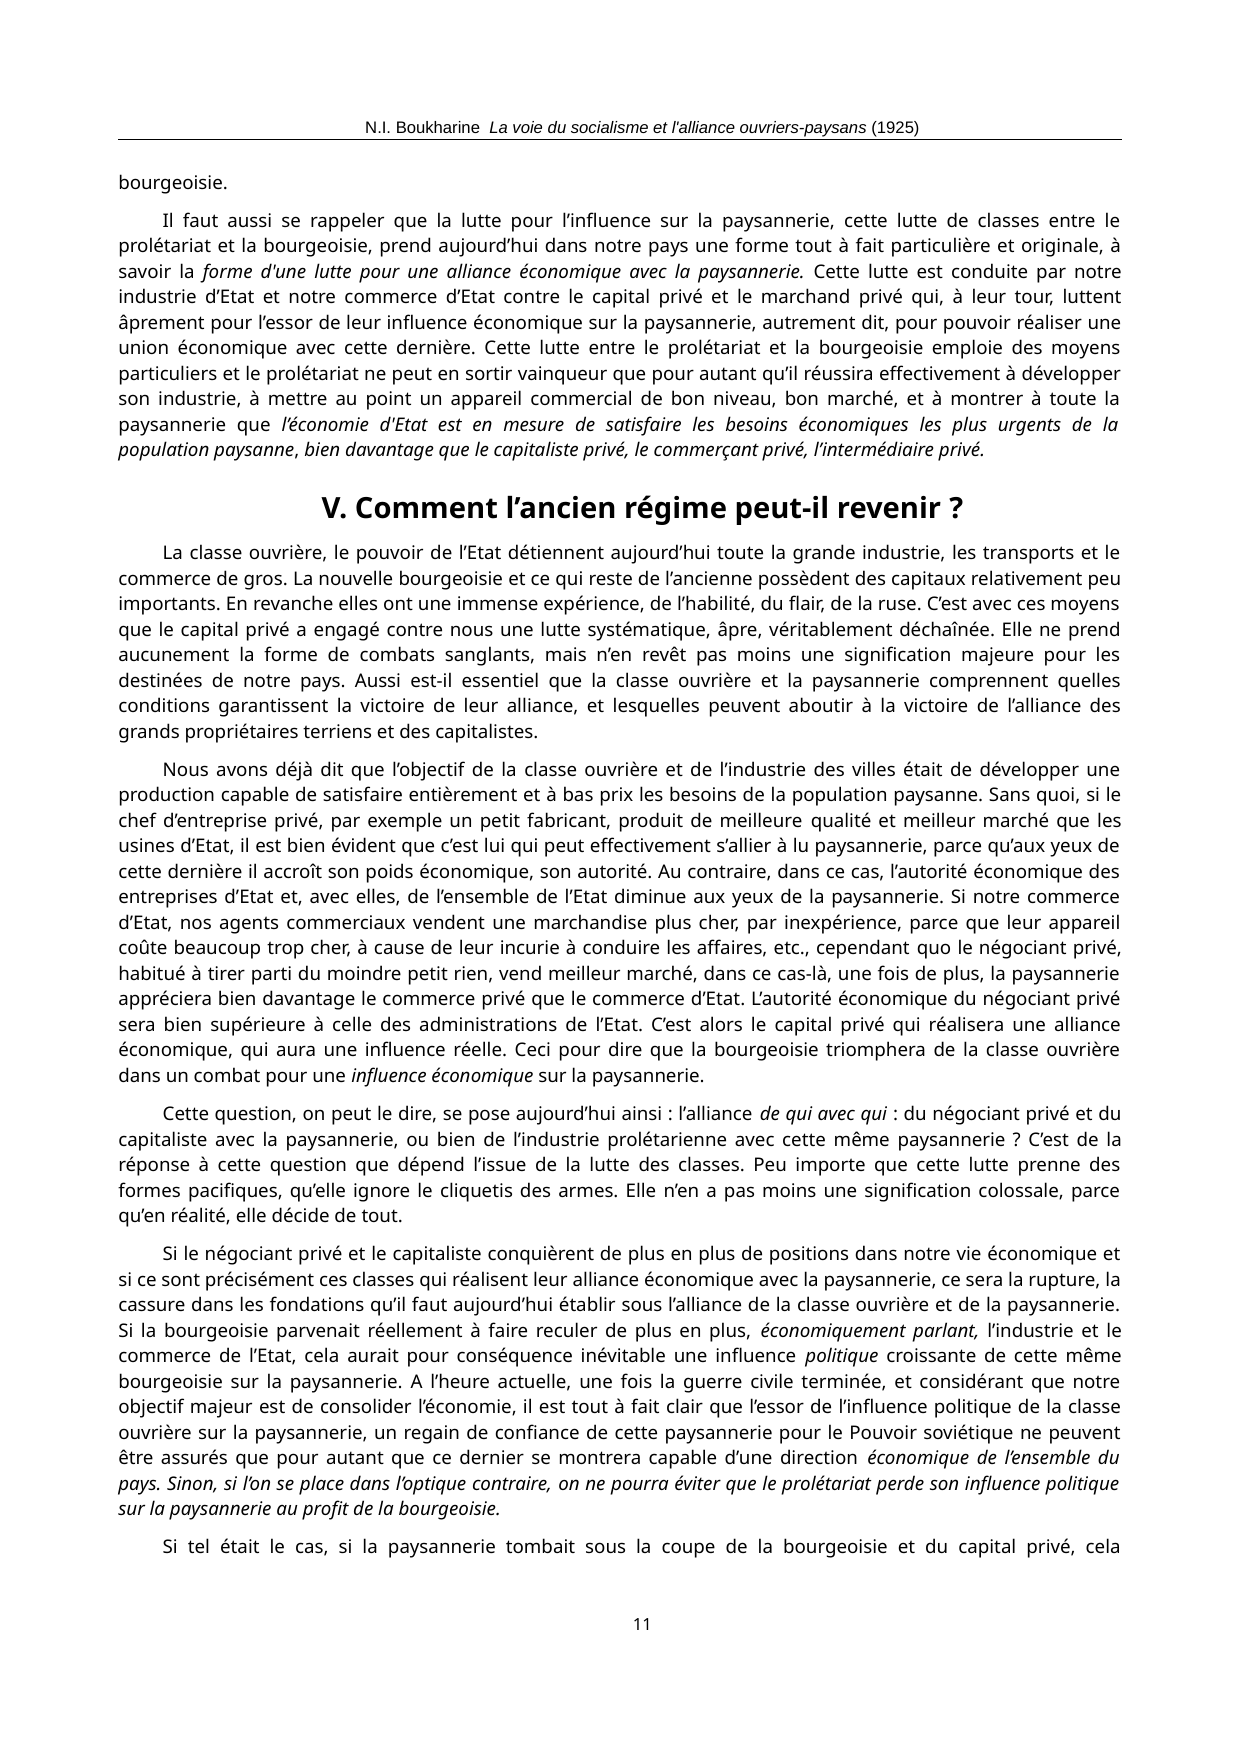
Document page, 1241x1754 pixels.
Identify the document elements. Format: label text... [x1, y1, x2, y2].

text Si tel était le cas, si la paysannerie tombait sous la coupe de la bourgeoisie et du capital privé, cela [118, 1534, 1122, 1559]
text bourgeoisie. [118, 169, 1122, 194]
text Nous avons déjà dit que l’objectif de la classe ouvrière et de l’industrie des villes était de développer une production capable de satisfaire entièrement et à bas prix les besoins de la population paysanne. Sans quoi, si le chef d’entreprise privé, par exemple un petit fabricant, produit de meilleure qualité et meilleur marché que les usines d’Etat, il est bien évident que c’est lui qui peut effectivement s’allier à lu paysannerie, parce qu’aux yeux de cette dernière il accroît son poids économique, son autorité. Au contraire, dans ce cas, l’autorité économique des entreprises d’Etat et, avec elles, de l’ensemble de l’Etat diminue aux yeux de la paysannerie. Si notre commerce d’Etat, nos agents commerciaux vendent une marchandise plus cher, par inexpérience, parce que leur appareil coûte beaucoup trop cher, à cause de leur incurie à conduire les affaires, etc., cependant quo le négociant privé, habitué à tirer parti du moindre petit rien, vend meilleur marché, dans ce cas-là, une fois de plus, la paysannerie appréciera bien davantage le commerce privé que le commerce d’Etat. L’autorité économique du négociant privé sera bien supérieure à celle des administrations de l’Etat. C’est alors le capital privé qui réalisera une alliance économique, qui aura une influence réelle. Ceci pour dire que la bourgeoisie triomphera de la classe ouvrière dans un combat pour une influence économique sur la paysannerie. [118, 756, 1122, 1088]
text Si le négociant privé et le capitaliste conquièrent de plus en plus de positions dans notre vie économique et si ce sont précisément ces classes qui réalisent leur alliance économique avec la paysannerie, ce sera la rupture, la cassure dans les fondations qu’il faut aujourd’hui établir sous l’alliance de la classe ouvrière et de la paysannerie. Si la bourgeoisie parvenait réellement à faire reculer de plus en plus, économiquement parlant, l’industrie et le commerce de l’Etat, cela aurait pour conséquence inévitable une influence politique croissante de cette même bourgeoisie sur la paysannerie. A l’heure actuelle, une fois la guerre civile terminée, et considérant que notre objectif majeur est de consolider l’économie, il est tout à fait clair que l’essor de l’influence politique de la classe ouvrière sur la paysannerie, un regain de confiance de cette paysannerie pour le Pouvoir soviétique ne peuvent être assurés que pour autant que ce dernier se montrera capable d’une direction économique de l’ensemble du pays. Sinon, si l’on se place dans l’optique contraire, on ne pourra éviter que le prolétariat perde son influence politique sur la paysannerie au profit de la bourgeoisie. [118, 1240, 1122, 1521]
text La classe ouvrière, le pouvoir de l’Etat détiennent aujourd’hui toute la grande industrie, les transports et le commerce de gros. La nouvelle bourgeoisie et ce qui reste de l’ancienne possèdent des capitaux relativement peu importants. En revanche elles ont une immense expérience, de l’habilité, du flair, de la ruse. C’est avec ces moyens que le capital privé a engagé contre nous une lutte systématique, âpre, véritablement déchaînée. Elle ne prend aucunement la forme de combats sanglants, mais n’en revêt pas moins une signification majeure pour les destinées de notre pays. Aussi est-il essentiel que la classe ouvrière et la paysannerie comprennent quelles conditions garantissent la victoire de leur alliance, et lesquelles peuvent aboutir à la victoire de l’alliance des grands propriétaires terriens et des capitalistes. [118, 539, 1122, 743]
subtitle V. Comment l’ancien régime peut-il revenir ? [118, 487, 1122, 527]
text Il faut aussi se rappeler que la lutte pour l’influence sur la paysannerie, cette lutte de classes entre le prolétariat et la bourgeoisie, prend aujourd’hui dans notre pays une forme tout à fait particulière et originale, à savoir la forme d'une lutte pour une alliance économique avec la paysannerie. Cette lutte est conduite par notre industrie d’Etat et notre commerce d’Etat contre le capital privé et le marchand privé qui, à leur tour, luttent âprement pour l’essor de leur influence économique sur la paysannerie, autrement dit, pour pouvoir réaliser une union économique avec cette dernière. Cette lutte entre le prolétariat et la bourgeoisie emploie des moyens particuliers et le prolétariat ne peut en sortir vainqueur que pour autant qu’il réussira effectivement à développer son industrie, à mettre au point un appareil commercial de bon niveau, bon marché, et à montrer à toute la paysannerie que l’économie d'Etat est en mesure de satisfaire les besoins économiques les plus urgents de la population paysanne, bien davantage que le capitaliste privé, le commerçant privé, l’intermédiaire privé. [118, 207, 1122, 462]
text Cette question, on peut le dire, se pose aujourd’hui ainsi : l’alliance de qui avec qui : du négociant privé et du capitaliste avec la paysannerie, ou bien de l’industrie prolétarienne avec cette même paysannerie ? C’est de la réponse à cette question que dépend l’issue de la lutte des classes. Peu importe que cette lutte prenne des formes pacifiques, qu’elle ignore le cliquetis des armes. Elle n’en a pas moins une signification colossale, parce qu’en réalité, elle décide de tout. [118, 1100, 1122, 1228]
